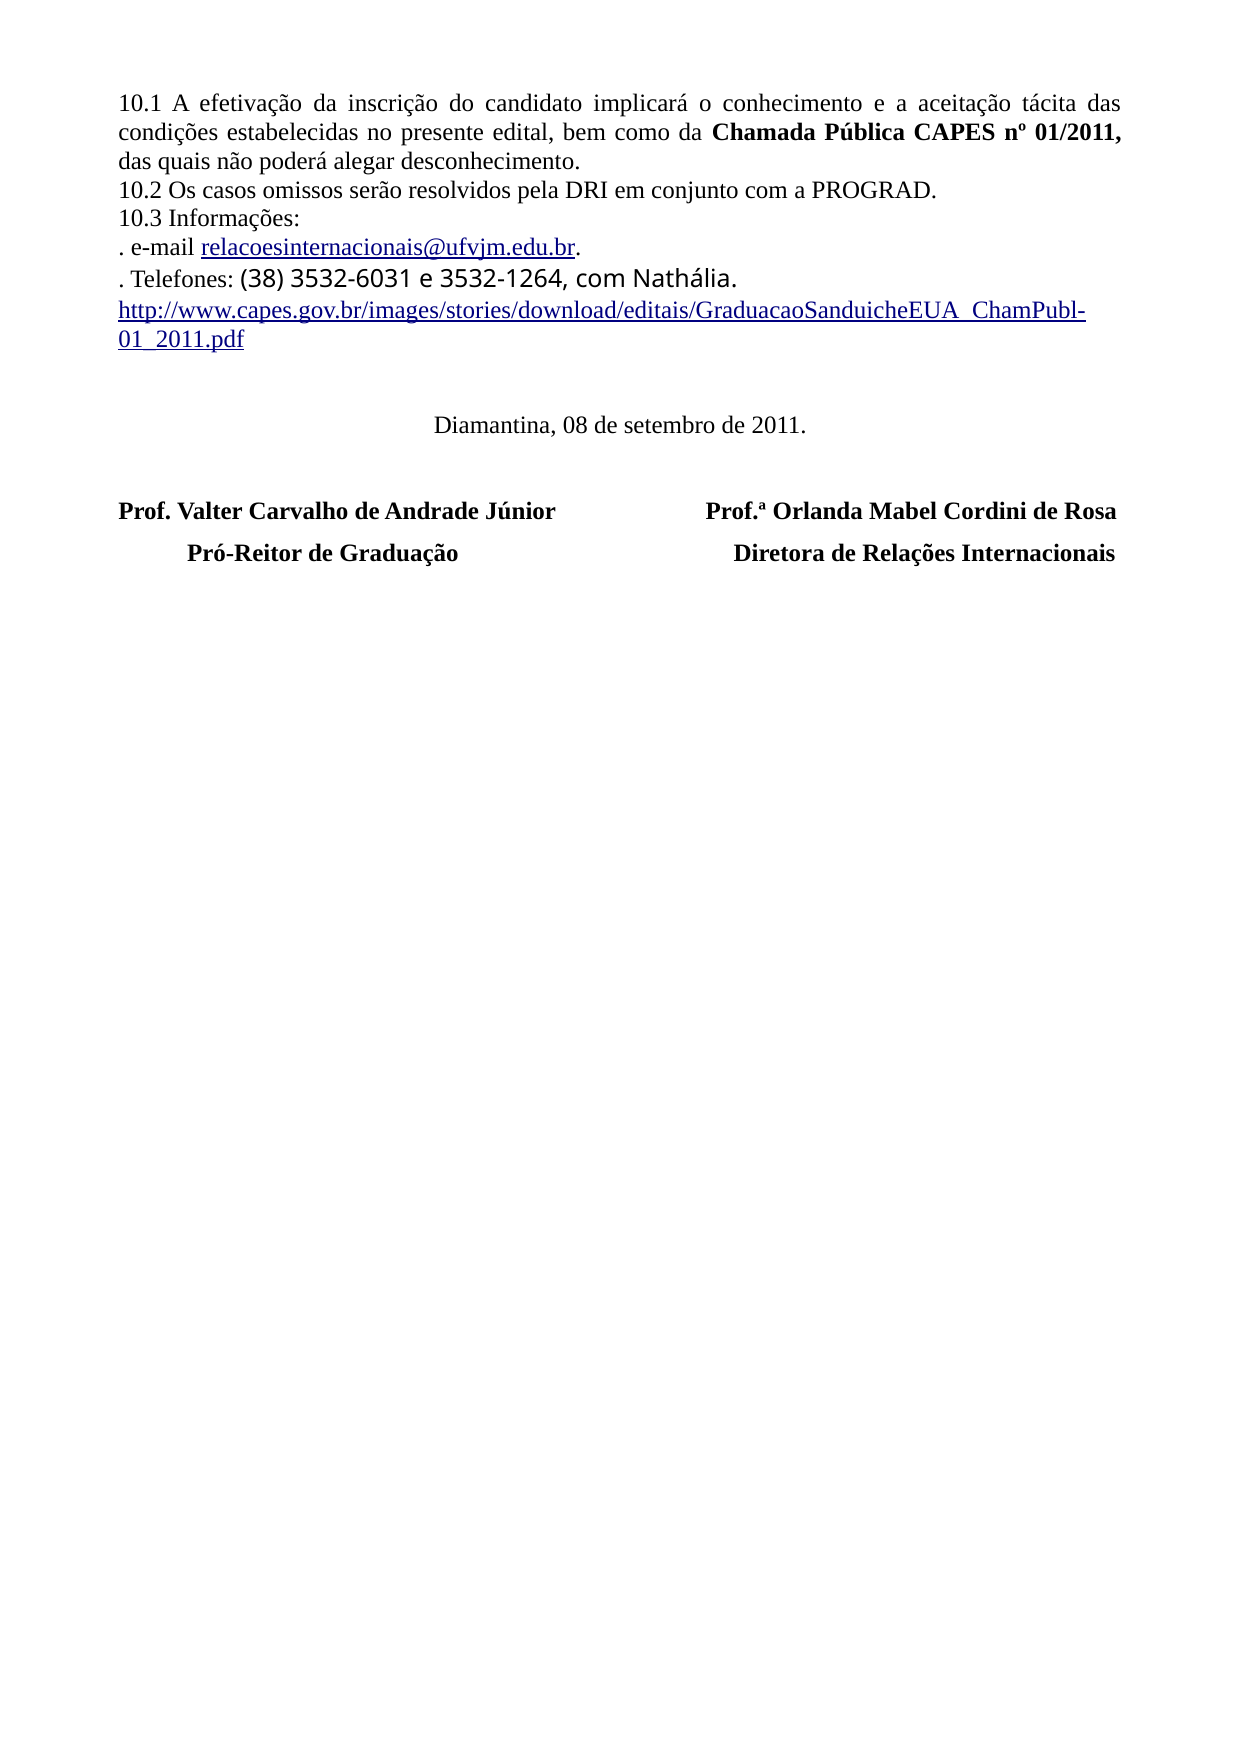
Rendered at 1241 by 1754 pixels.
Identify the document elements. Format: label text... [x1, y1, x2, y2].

text . Telefones: (38) 3532-6031 e 3532-1264, com Nathália. [118, 261, 1122, 295]
text Diamantina, 08 de setembro de 2011. [118, 410, 1122, 439]
text Pró-Reitor de Graduação Diretora de Relações Internacionais [118, 538, 1122, 566]
text . e-mail relacoesinternacionais@ufvjm.edu.br. [118, 232, 1122, 261]
text 10.3 Informações: [118, 203, 1122, 232]
text 10.1 A efetivação da inscrição do candidato implicará o conhecimento e a aceitação tácita das condições estabelecidas no presente edital, bem como da Chamada Pública CAPES nº 01/2011, das quais não poderá alegar desconhecimento. [118, 88, 1122, 175]
text Prof. Valter Carvalho de Andrade Júnior Prof.ª Orlanda Mabel Cordini de Rosa [118, 496, 1122, 525]
text http://www.capes.gov.br/images/stories/download/editais/GraduacaoSanduicheEUA_ChamPubl-01_2011.pdf [118, 295, 1122, 353]
text 10.2 Os casos omissos serão resolvidos pela DRI em conjunto com a PROGRAD. [118, 175, 1122, 203]
